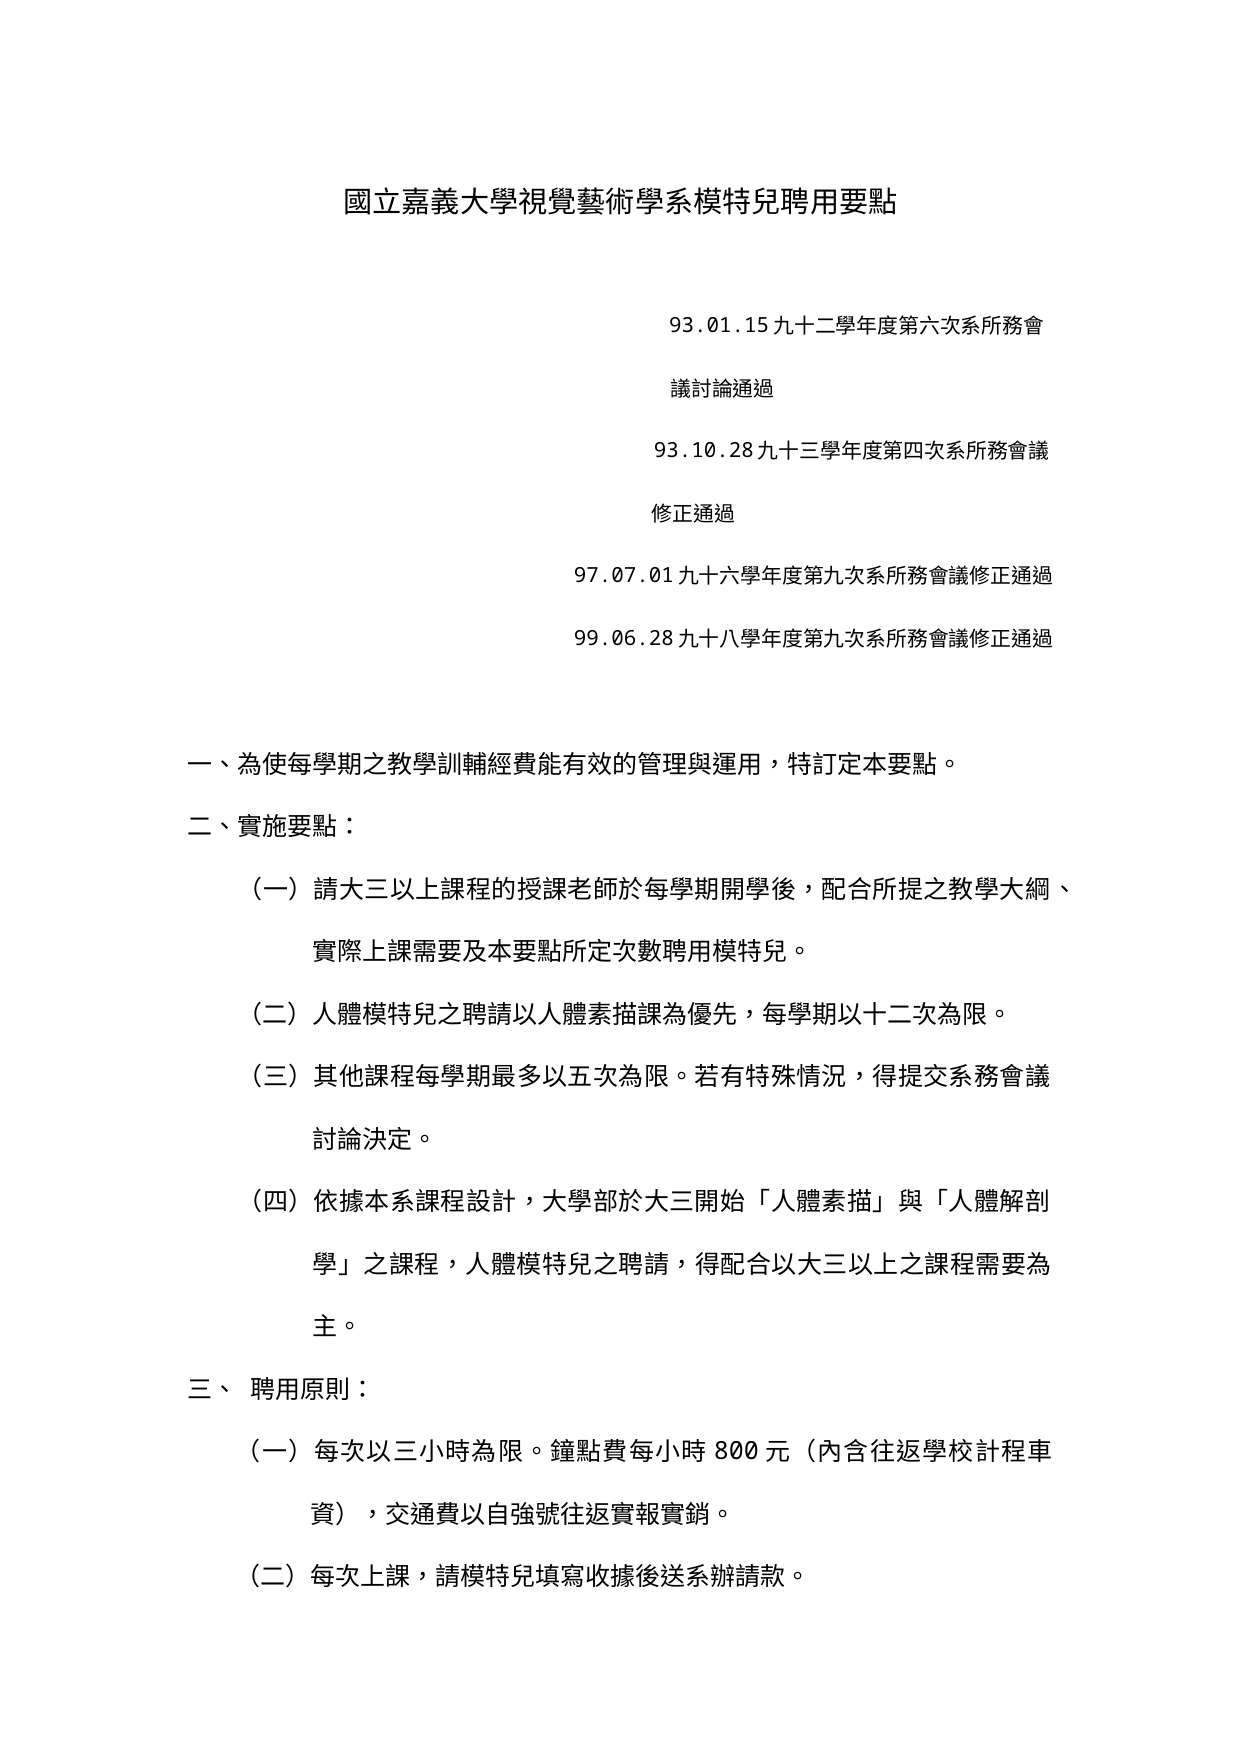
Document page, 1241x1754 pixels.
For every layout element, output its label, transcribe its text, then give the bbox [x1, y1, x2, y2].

text 一、為使每學期之教學訓輔經費能有效的管理與運用，特訂定本要點。 [187, 721, 1053, 783]
text 二、實施要點： [187, 783, 1053, 846]
text （二）人體模特兒之聘請以人體素描課為優先，每學期以十二次為限。 [187, 971, 1053, 1033]
text （一）請大三以上課程的授課老師於每學期開學後，配合所提之教學大綱、實際上課需要及本要點所定次數聘用模特兒。 [237, 846, 1053, 971]
text （二）每次上課，請模特兒填寫收據後送系辦請款。 [236, 1533, 1053, 1596]
text 97.07.01九十六學年度第九次系所務會議修正通過 [187, 533, 1053, 596]
text 三、 聘用原則： [187, 1346, 1053, 1408]
text 93.10.28九十三學年度第四次系所務會議修正通過 [187, 408, 1053, 533]
text （一）每次以三小時為限。鐘點費每小時800元（內含往返學校計程車資），交通費以自強號往返實報實銷。 [236, 1408, 1053, 1533]
text 國立嘉義大學視覺藝術學系模特兒聘用要點 [187, 158, 1053, 221]
text （四）依據本系課程設計，大學部於大三開始「人體素描」與「人體解剖學」之課程，人體模特兒之聘請，得配合以大三以上之課程需要為主。 [237, 1158, 1053, 1346]
text 93.01.15九十二學年度第六次系所務會議討論通過 [187, 283, 1053, 408]
text （三）其他課程每學期最多以五次為限。若有特殊情況，得提交系務會議討論決定。 [237, 1033, 1053, 1158]
text 99.06.28九十八學年度第九次系所務會議修正通過 [187, 596, 1053, 658]
